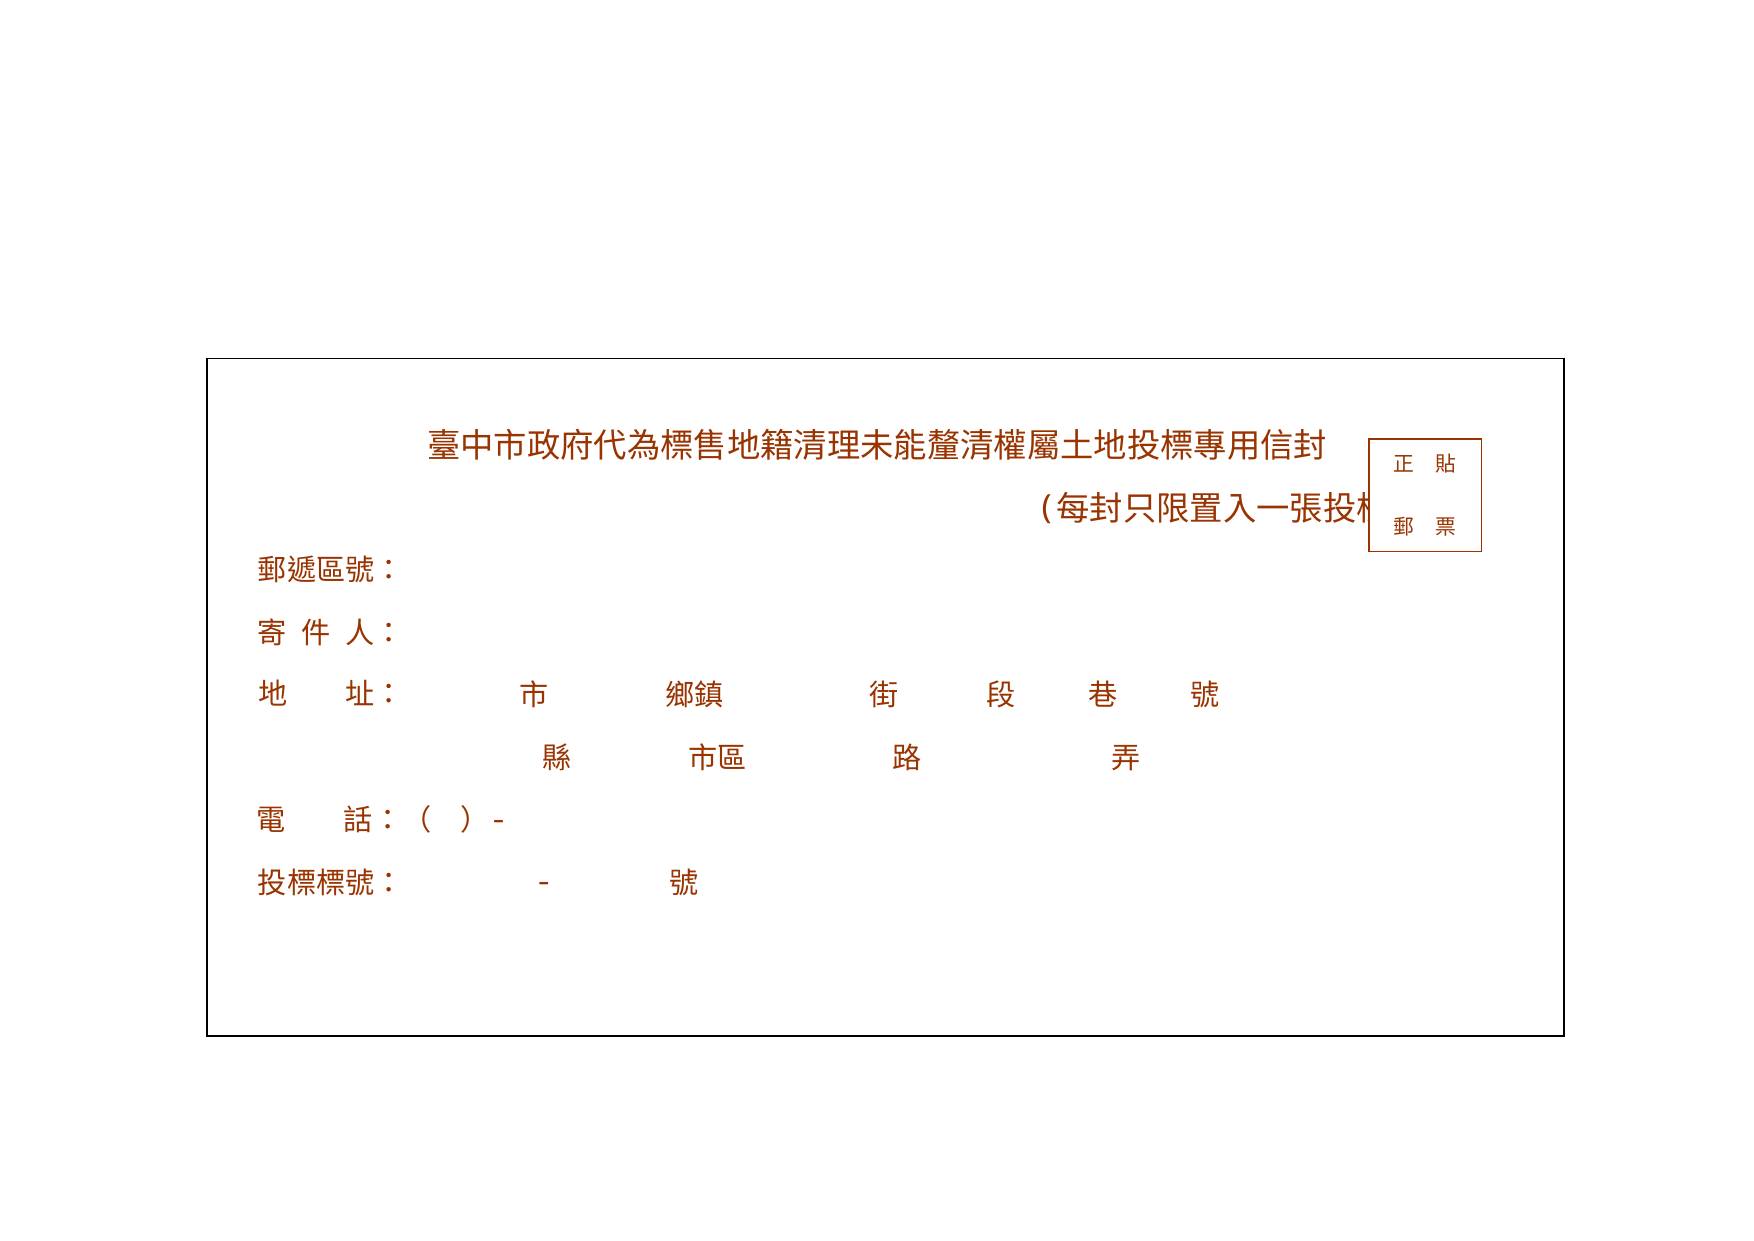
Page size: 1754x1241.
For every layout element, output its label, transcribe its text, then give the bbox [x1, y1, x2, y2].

text 市 鄉鎮 街 段 巷 號 [243, 664, 393, 720]
text 縣 市區 路 弄 [1565, 714, 1732, 776]
text 地 址： [258, 671, 393, 713]
text 臺中市政府代為標售地籍清理未能釐清權屬土地投標專用信封 [1565, 401, 1604, 464]
text 市 鄉鎮 街 段 巷 號 [1565, 651, 1732, 714]
text (每封只限置入一張投標單) [1565, 464, 1604, 526]
text 寄 件 人： [1565, 589, 1732, 651]
text 電 話：（ ）- [1565, 776, 1732, 839]
text 郵遞區號： [1565, 526, 1732, 589]
text 臺中市政府代為標售地籍清理未能釐清權屬土地投標專用信封 [150, 401, 206, 464]
text 投標標號： - 號 [1565, 839, 1732, 901]
